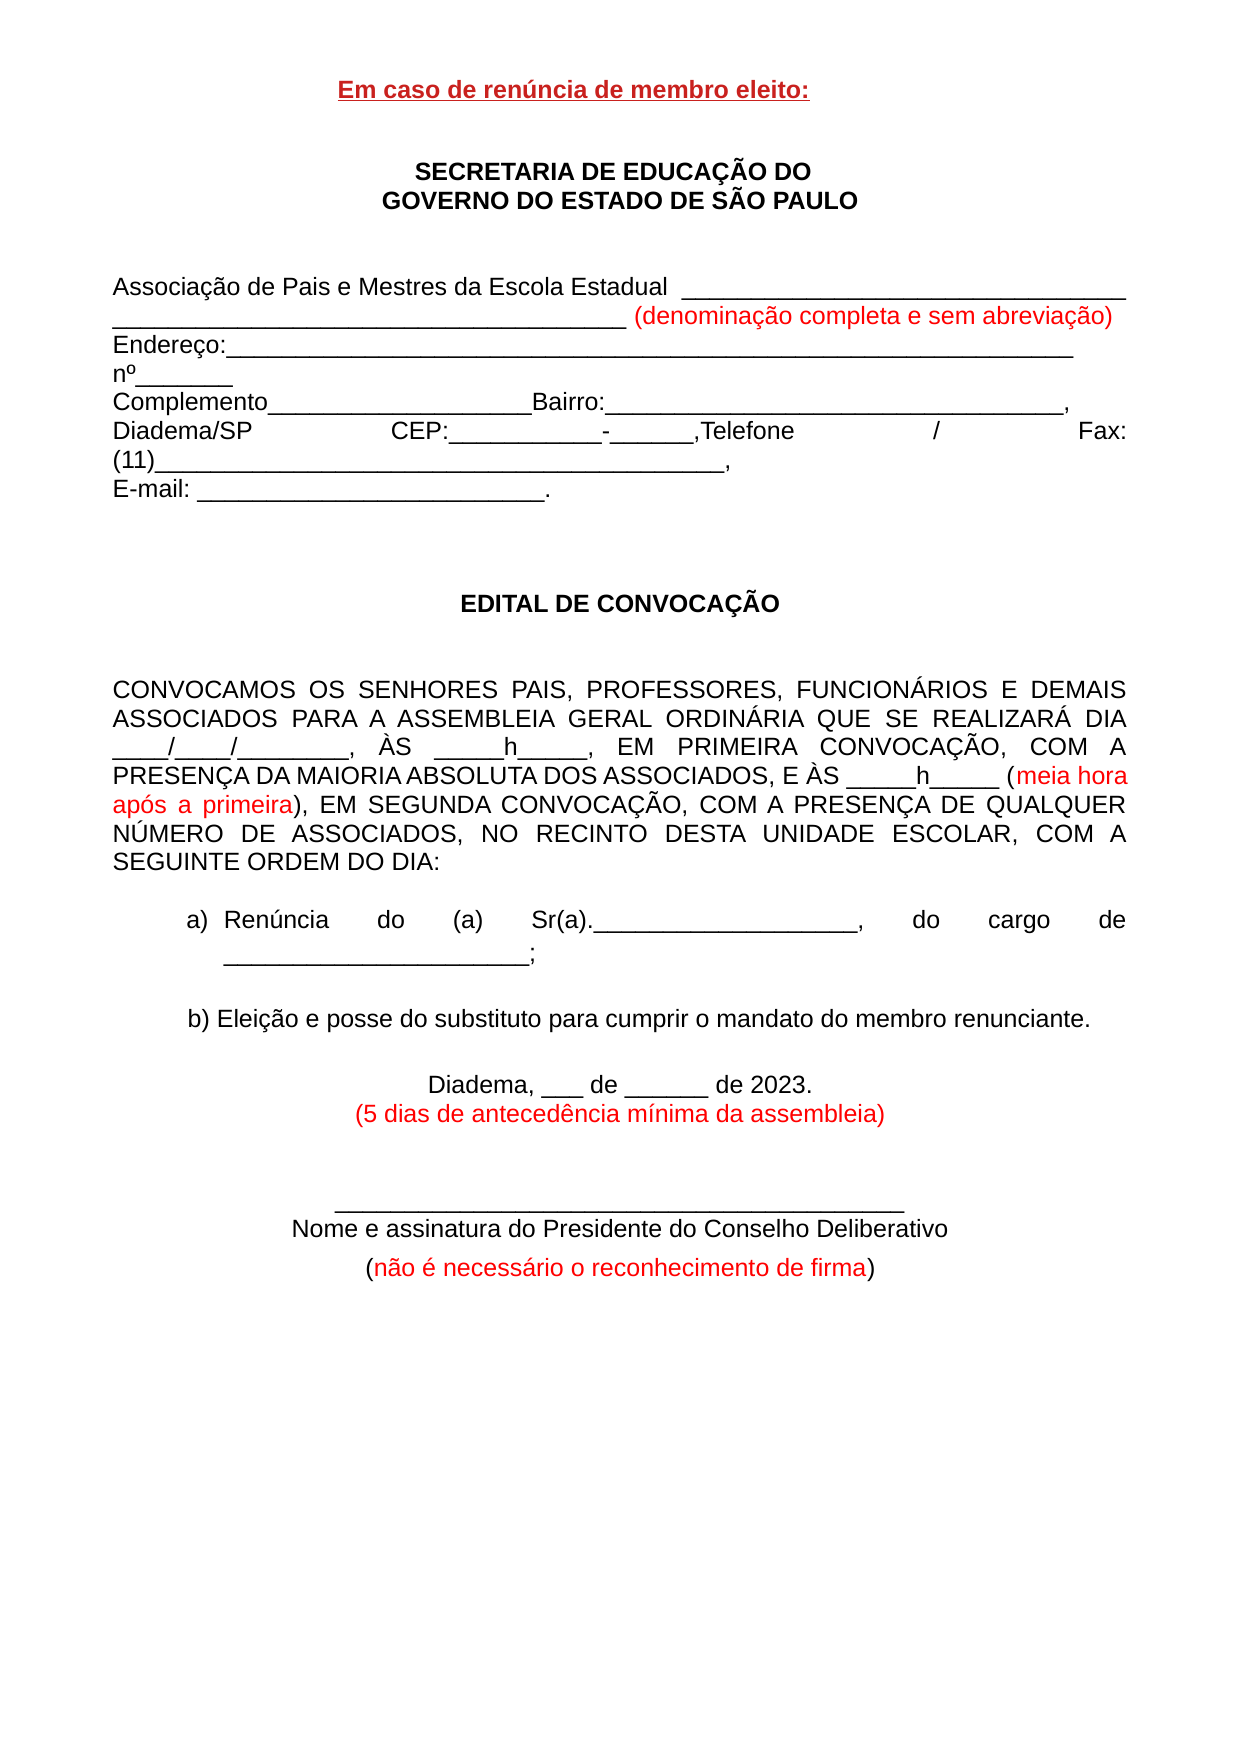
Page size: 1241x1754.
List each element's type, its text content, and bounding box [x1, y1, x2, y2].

text _________________________________________ [112, 1185, 1128, 1214]
text Endereço:_____________________________________________________________ nº_______ Complemento___________________Bairro:_________________________________, Diadema/SP CEP:___________-______,Telefone / Fax: (11)_________________________________________, E-mail: _________________________. [112, 330, 1128, 502]
text (não é necessário o reconhecimento de firma) [112, 1253, 1128, 1282]
list Renúncia do (a) Sr(a).___________________, do cargo de ______________________; [186, 905, 1128, 967]
text CONVOCAMOS OS SENHORES PAIS, PROFESSORES, FUNCIONÁRIOS E DEMAIS ASSOCIADOS PARA A ASSEMBLEIA GERAL ORDINÁRIA QUE SE REALIZARÁ DIA ____/____/________, ÀS _____h_____, EM PRIMEIRA CONVOCAÇÃO, COM A PRESENÇA DA MAIORIA ABSOLUTA DOS ASSOCIADOS, E ÀS _____h_____ (meia hora após a primeira), EM SEGUNDA CONVOCAÇÃO, COM A PRESENÇA DE QUALQUER NÚMERO DE ASSOCIADOS, NO RECINTO DESTA UNIDADE ESCOLAR, COM A SEGUINTE ORDEM DO DIA: [112, 675, 1128, 876]
text SECRETARIA DE EDUCAÇÃO DO [112, 157, 1128, 186]
text (5 dias de antecedência mínima da assembleia) [112, 1099, 1128, 1127]
text Diadema, ___ de ______ de 2023. [112, 1070, 1128, 1099]
text Nome e assinatura do Presidente do Conselho Deliberativo [112, 1214, 1128, 1242]
text b) Eleição e posse do substituto para cumprir o mandato do membro renunciante. [112, 1004, 1128, 1033]
text GOVERNO DO ESTADO DE SÃO PAULO [112, 186, 1128, 215]
text Associação de Pais e Mestres da Escola Estadual ________________________________ _____________________________________ (denominação completa e sem abreviação) [112, 272, 1128, 330]
text Em caso de renúncia de membro eleito: [112, 75, 1128, 104]
text EDITAL DE CONVOCAÇÃO [112, 588, 1128, 617]
